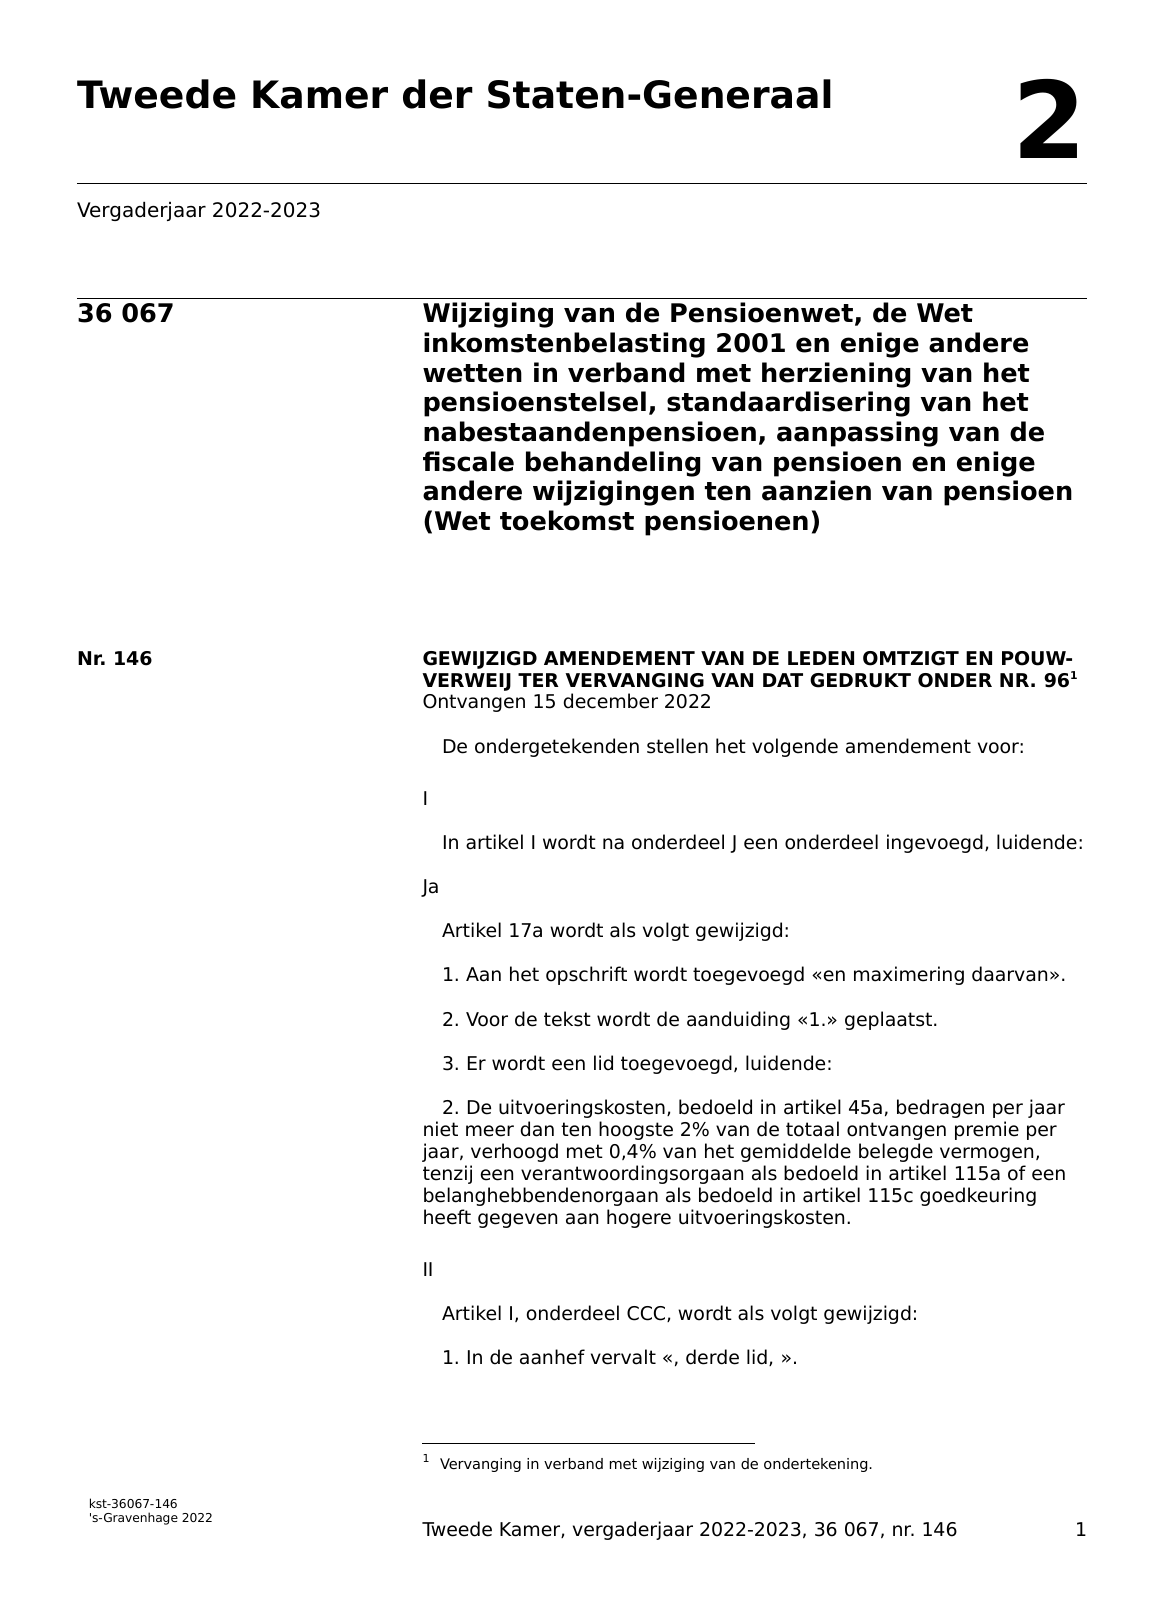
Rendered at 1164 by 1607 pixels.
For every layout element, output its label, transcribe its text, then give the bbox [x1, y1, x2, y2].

text 2. Voor de tekst wordt de aanduiding «1.» geplaatst. [422, 1008, 1087, 1030]
table_header Tweede Kamer der Staten-Generaal [77, 59, 886, 183]
subtitle I [422, 788, 1087, 809]
text kst-36067-146 [88, 1497, 323, 1511]
text 1. Aan het opschrift wordt toegevoegd «en maximering daarvan». [422, 964, 1087, 986]
text Ontvangen 15 december 2022 [422, 691, 1087, 713]
subtitle Nr. 146 GEWIJZIGD AMENDEMENT VAN DE LEDEN OMTZIGT EN POUW-VERWEIJ TER VERVANGING VAN DAT GEDRUKT ONDER NR. 96 [77, 647, 1087, 691]
text Artikel I, onderdeel CCC, wordt als volgt gewijzigd: [422, 1303, 1087, 1325]
table_header 2 [886, 59, 1087, 183]
text 2. De uitvoeringskosten, bedoeld in artikel 45a, bedragen per jaar niet meer dan ten hoogste 2% van de totaal ontvangen premie per jaar, verhoogd met 0,4% van het gemiddelde belegde vermogen, tenzij een verantwoordingsorgaan als bedoeld in artikel 115a of een belanghebbendenorgaan als bedoeld in artikel 115c goedkeuring heeft gegeven aan hogere uitvoeringskosten. [422, 1097, 1087, 1229]
text De ondergetekenden stellen het volgende amendement voor: [422, 736, 1087, 758]
text Artikel 17a wordt als volgt gewijzigd: [422, 920, 1087, 942]
text In artikel I wordt na onderdeel J een onderdeel ingevoegd, luidende: [422, 832, 1087, 854]
subtitle 36 067 Wijziging van de Pensioenwet, de Wet inkomstenbelasting 2001 en enige andere wetten in verband met herziening van het pensioenstelsel, standaardisering van het nabestaandenpensioen, aanpassing van de fiscale behandeling van pensioen en enige andere wijzigingen ten aanzien van pensioen (Wet toekomst pensioenen) [77, 299, 1087, 536]
text Vervanging in verband met wijziging van de ondertekening. [422, 1452, 1087, 1474]
table_cell Vergaderjaar 2022-2023 [77, 184, 1087, 298]
text 3. Er wordt een lid toegevoegd, luidende: [422, 1053, 1087, 1074]
text 1. In de aanhef vervalt «, derde lid, ». [422, 1347, 1087, 1369]
subtitle II [422, 1259, 1087, 1281]
text 's-Gravenhage 2022 [88, 1511, 323, 1525]
text Ja [422, 876, 1087, 898]
